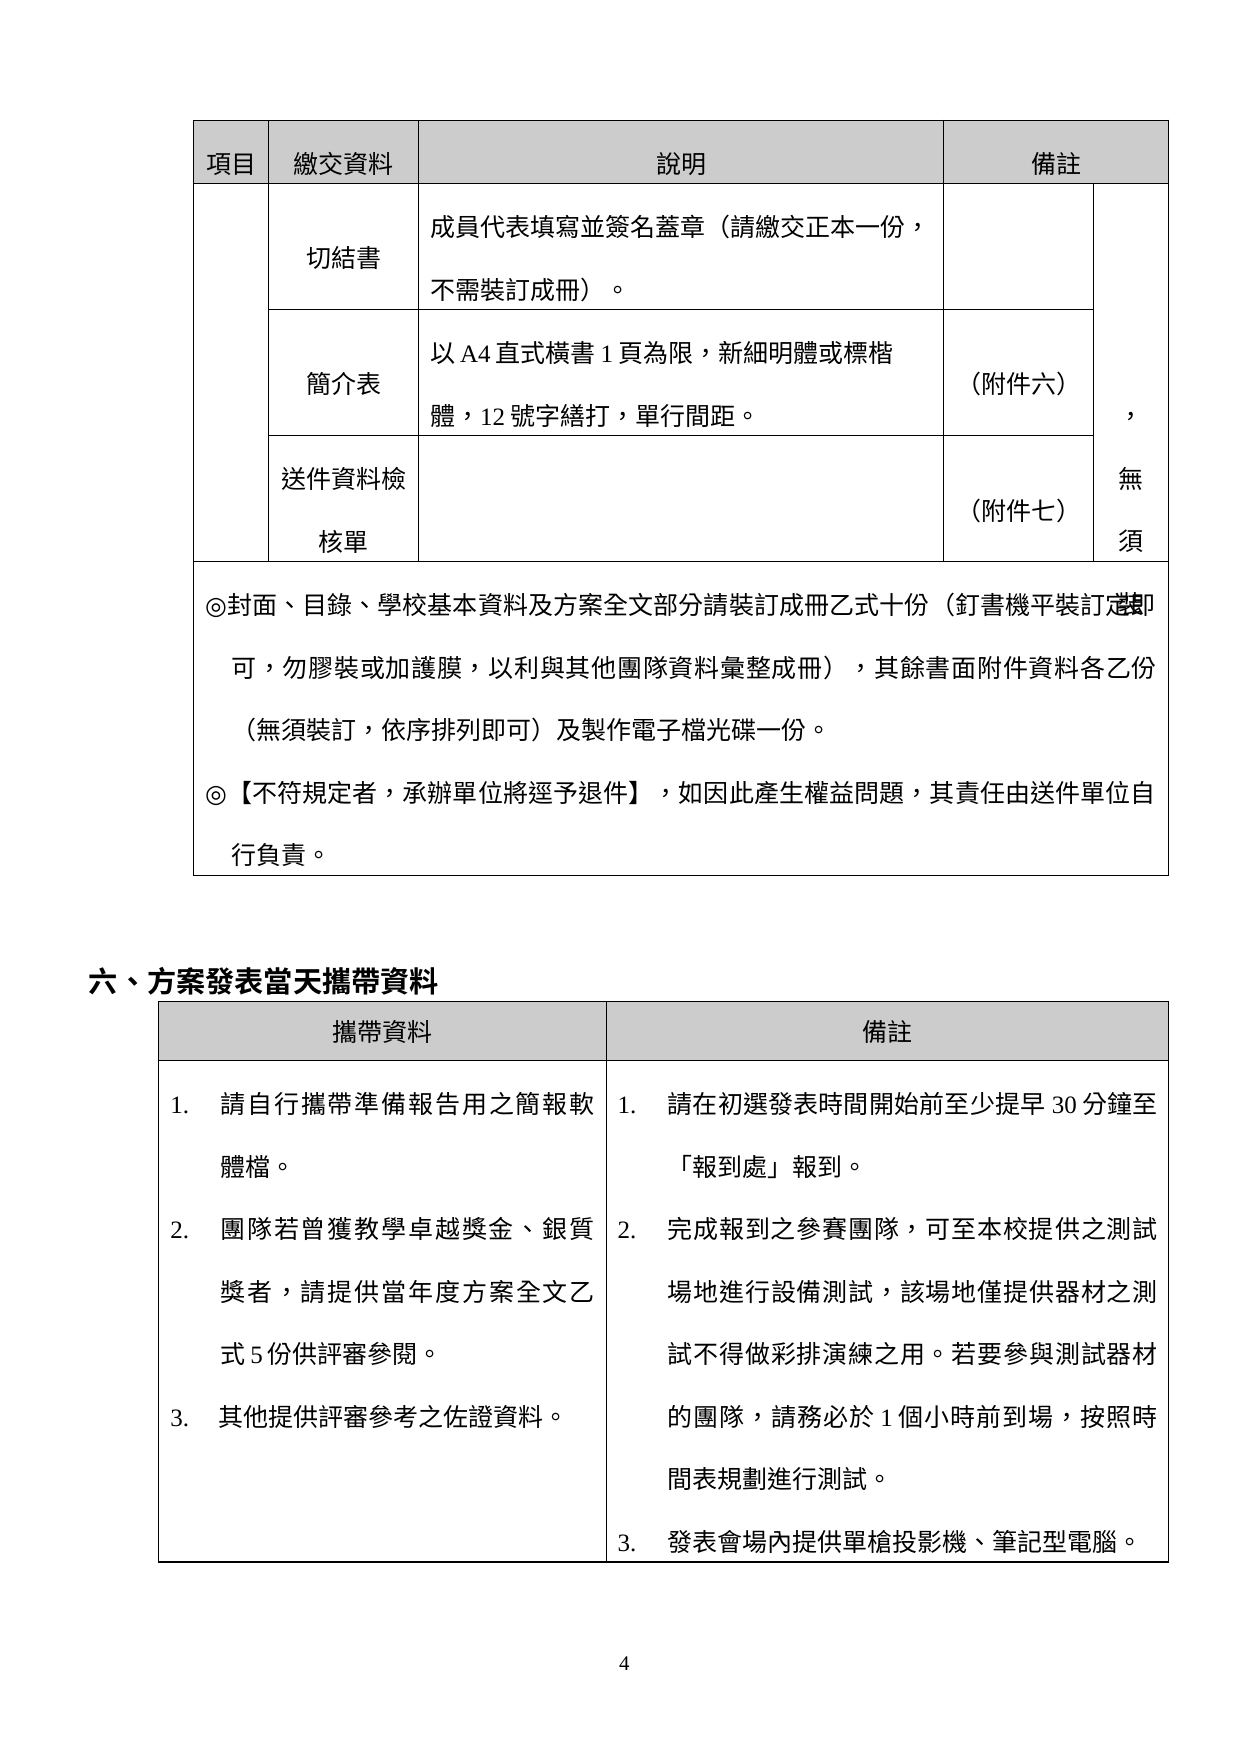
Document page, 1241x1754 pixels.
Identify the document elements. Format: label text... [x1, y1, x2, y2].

table_header 繳交資料 [269, 121, 418, 183]
table_cell 請在初選發表時間開始前至少提早30分鐘至「報到處」報到。 完成報到之參賽團隊，可至本校提供之測試場地進行設備測試，該場地僅提供器材之測試不得做彩排演練之用。若要參與測試器材的團隊，請務必於1個小時前到場，按照時間表規劃進行測試。 發表會場內提供單槍投影機、筆記型電腦。 [607, 1061, 1168, 1561]
table_cell [419, 436, 943, 561]
table_cell （附件七） [944, 436, 1093, 561]
table_header 說明 [419, 121, 943, 183]
table_cell 送件資料檢核單 [269, 436, 418, 561]
table_cell （附件六） [944, 310, 1093, 435]
table_cell 以A4直式橫書1頁為限，新細明體或標楷體，12號字繕打，單行間距。 [419, 310, 943, 435]
table_cell [194, 184, 268, 561]
table_header 備註 [944, 121, 1168, 183]
table_cell [944, 184, 1093, 309]
table_cell 請自行攜帶準備報告用之簡報軟體檔。 團隊若曾獲教學卓越獎金、銀質獎者，請提供當年度方案全文乙式5份供評審參閱。 其他提供評審參考之佐證資料。 [159, 1061, 606, 1561]
table_header 項目 [194, 121, 268, 183]
table_cell 切結書 [269, 184, 418, 309]
table_cell 各乙份依序排列，無須裝訂 [1094, 184, 1168, 561]
table_header 攜帶資料 [159, 1002, 606, 1060]
text 六、方案發表當天攜帶資料 [89, 938, 1152, 1001]
table_cell 成員代表填寫並簽名蓋章（請繳交正本一份，不需裝訂成冊）。 [419, 184, 943, 309]
table_cell 簡介表 [269, 310, 418, 435]
table_cell ◎封面、目錄、學校基本資料及方案全文部分請裝訂成冊乙式十份（釘書機平裝訂定即可，勿膠裝或加護膜，以利與其他團隊資料彙整成冊），其餘書面附件資料各乙份（無須裝訂，依序排列即可）及製作電子檔光碟一份。 ◎【不符規定者，承辦單位將逕予退件】，如因此產生權益問題，其責任由送件單位自行負責。 [194, 562, 1168, 875]
table_header 備註 [607, 1002, 1168, 1060]
